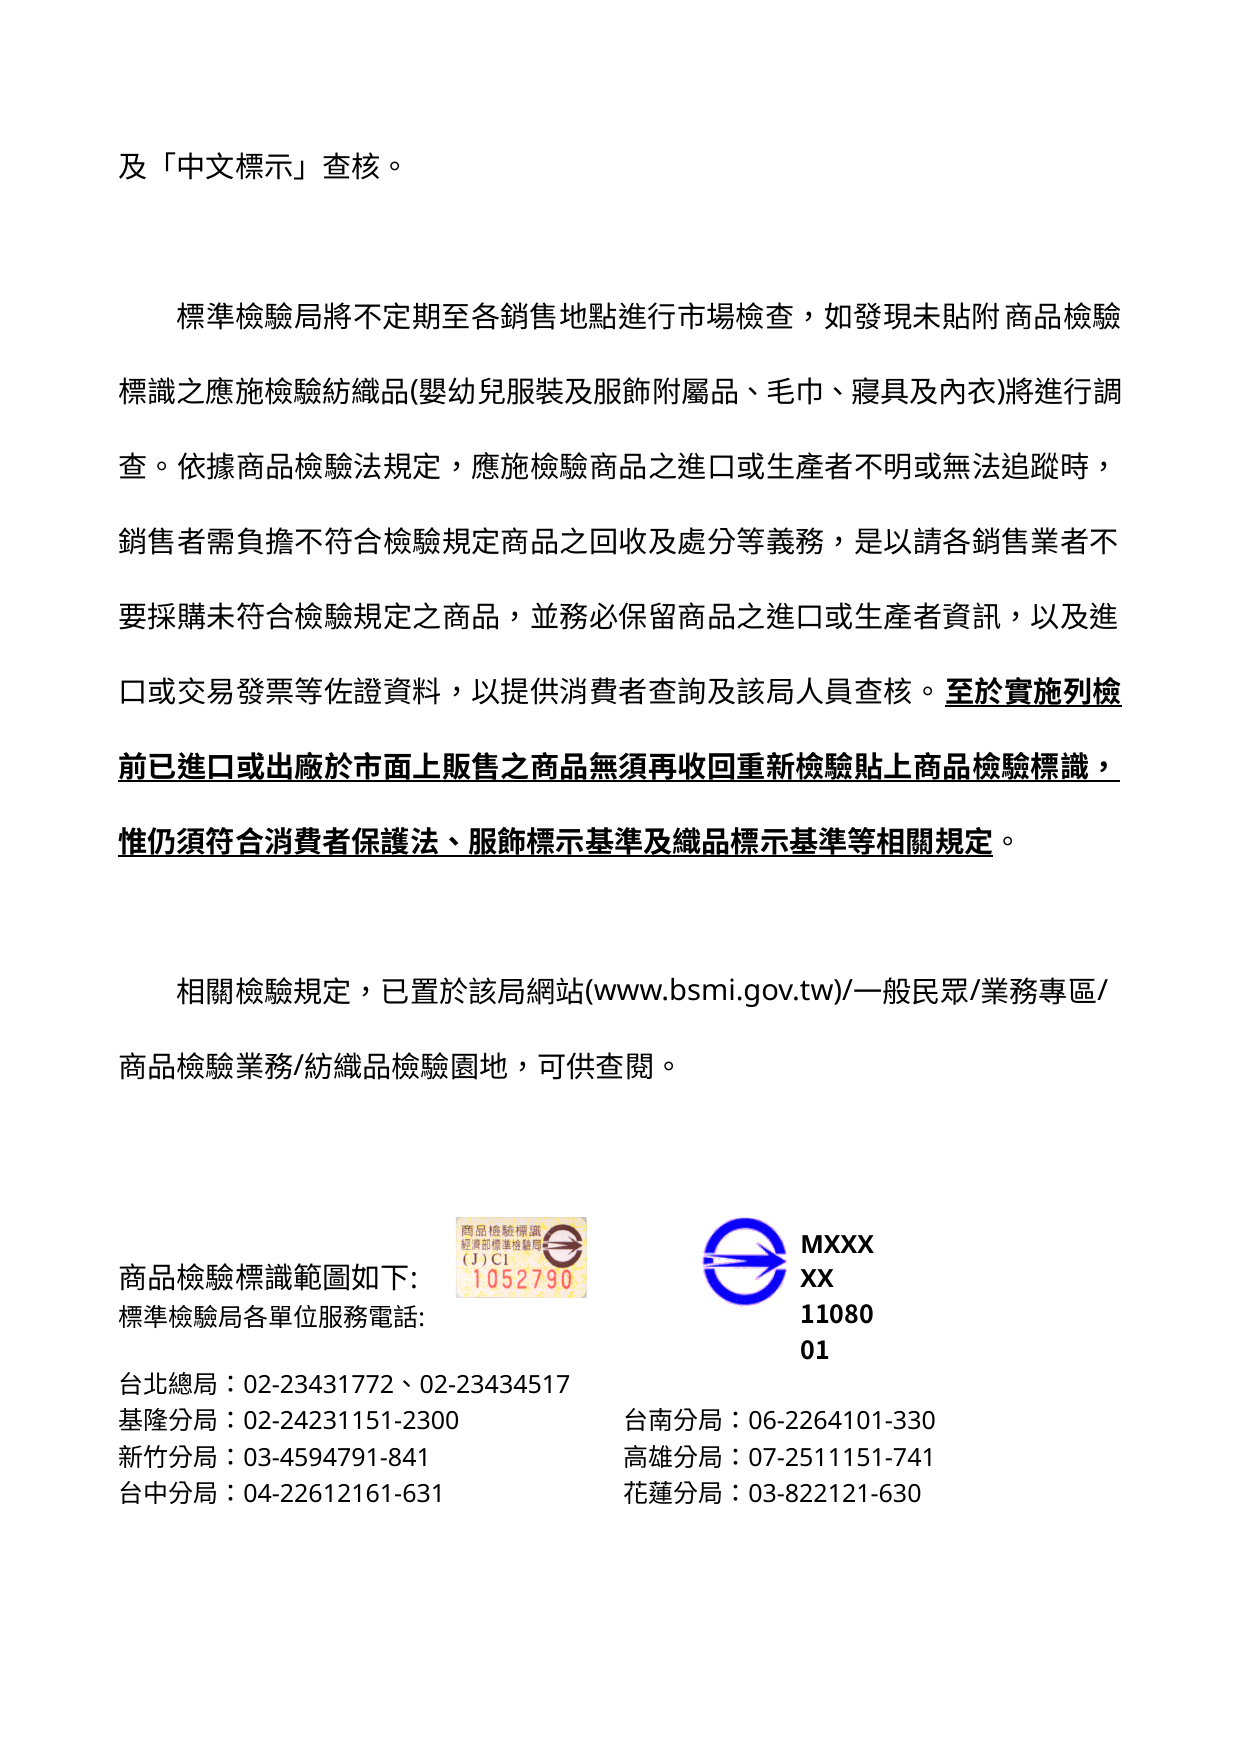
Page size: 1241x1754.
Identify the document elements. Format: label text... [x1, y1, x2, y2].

text 相關檢驗規定，已置於該局網站(www.bsmi.gov.tw)/一般民眾/業務專區/商品檢驗業務/紡織品檢驗園地，可供查閱。 [118, 952, 1122, 1102]
table_header 台北總局：02-23431772、02-23434517 [115, 1365, 620, 1401]
text 商品檢驗標識範圖如下: 或 [587, 1252, 699, 1298]
table_cell 花蓮分局：03-822121-630 [620, 1473, 1125, 1509]
table_cell 台中分局：04-22612161-631 [115, 1473, 620, 1509]
table_cell 台南分局：06-2264101-330 [620, 1401, 1125, 1437]
picture [455, 1217, 587, 1298]
text 及「中文標示」查核。 [118, 127, 1122, 202]
table_header [620, 1365, 1125, 1401]
text 商品檢驗標識範圖如下: 或 [118, 1252, 455, 1298]
text 標準檢驗局將不定期至各銷售地點進行市場檢查，如發現未貼附商品檢驗標識之應施檢驗紡織品(嬰幼兒服裝及服飾附屬品、毛巾、寢具及內衣)將進行調查。依據商品檢驗法規定，應施檢驗商品之進口或生產者不明或無法追蹤時，銷售者需負擔不符合檢驗規定商品之回收及處分等義務，是以請各銷售業者不要採購未符合檢驗規定之商品，並務必保留商品之進口或生產者資訊，以及進口或交易發票等佐證資料，以提供消費者查詢及該局人員查核。至於實施列檢前已進口或出廠於市面上販售之商品無須再收回重新檢驗貼上商品檢驗標識，惟仍須符合消費者保護法、服飾標示基準及織品標示基準等相關規定。 [118, 277, 1122, 877]
table_cell 高雄分局：07-2511151-741 [620, 1437, 1125, 1473]
text 商品檢驗標識範圖如下: 或 [788, 1252, 1122, 1298]
text 標準檢驗局各單位服務電話: [118, 1298, 1122, 1334]
table_cell 新竹分局：03-4594791-841 [115, 1437, 620, 1473]
table_cell 基隆分局：02-24231151-2300 [115, 1401, 620, 1437]
picture [699, 1217, 788, 1307]
